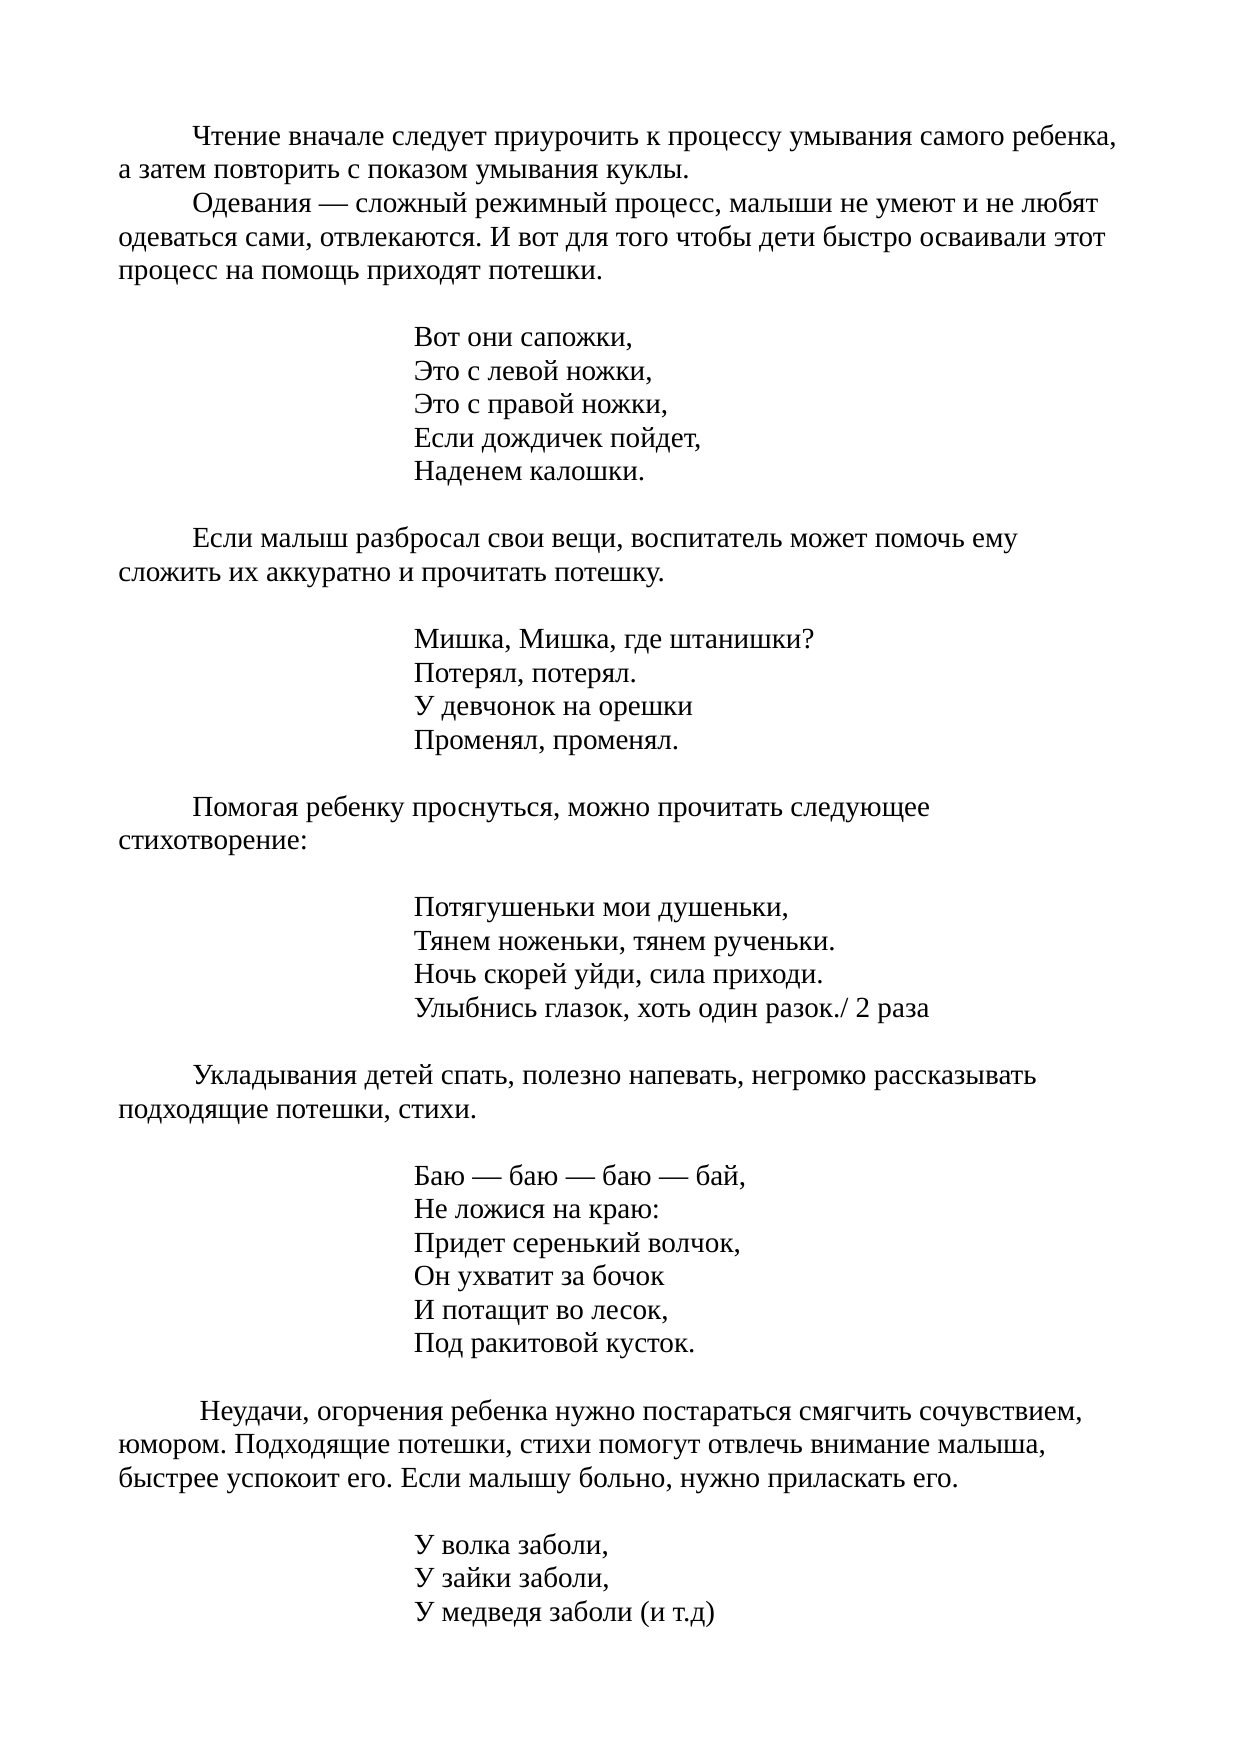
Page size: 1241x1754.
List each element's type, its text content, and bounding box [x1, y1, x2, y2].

text Под ракитовой кусток. [118, 1326, 1122, 1359]
text У девчонок на орешки [118, 688, 1122, 722]
text Одевания — сложный режимный процесс, малыши не умеют и не любят одеваться сами, отвлекаются. И вот для того чтобы дети быстро осваивали этот процесс на помощь приходят потешки. [118, 185, 1122, 286]
text Неудачи, огорчения ребенка нужно постараться смягчить сочувствием, юмором. Подходящие потешки, стихи помогут отвлечь внимание малыша, быстрее успокоит его. Если малышу больно, нужно приласкать его. [118, 1393, 1122, 1493]
text Мишка, Мишка, где штанишки? [118, 621, 1122, 655]
text Променял, променял. [118, 722, 1122, 755]
text Баю — баю — баю — бай, [118, 1158, 1122, 1191]
text Помогая ребенку проснуться, можно прочитать следующее стихотворение: [118, 789, 1122, 856]
text Укладывания детей спать, полезно напевать, негромко рассказывать подходящие потешки, стихи. [118, 1057, 1122, 1124]
text Тянем ноженьки, тянем рученьки. [118, 923, 1122, 957]
text Он ухватит за бочок [118, 1258, 1122, 1292]
text Вот они сапожки, [118, 319, 1122, 353]
text И потащит во лесок, [118, 1292, 1122, 1326]
text Чтение вначале следует приурочить к процессу умывания самого ребенка, а затем повторить с показом умывания куклы. [118, 118, 1122, 185]
text Ночь скорей уйди, сила приходи. [118, 957, 1122, 990]
text У медведя заболи (и т.д) [118, 1594, 1122, 1627]
text Улыбнись глазок, хоть один разок./ 2 раза [118, 990, 1122, 1024]
text Если малыш разбросал свои вещи, воспитатель может помочь ему сложить их аккуратно и прочитать потешку. [118, 521, 1122, 588]
text Потерял, потерял. [118, 655, 1122, 688]
text Не ложися на краю: [118, 1191, 1122, 1225]
text Придет серенький волчок, [118, 1225, 1122, 1258]
text Если дождичек пойдет, [118, 420, 1122, 453]
text Это с правой ножки, [118, 386, 1122, 420]
text У волка заболи, [118, 1527, 1122, 1560]
text Наденем калошки. [118, 453, 1122, 487]
text У зайки заболи, [118, 1560, 1122, 1594]
text Потягушеньки мои душеньки, [118, 889, 1122, 923]
text Это с левой ножки, [118, 353, 1122, 386]
